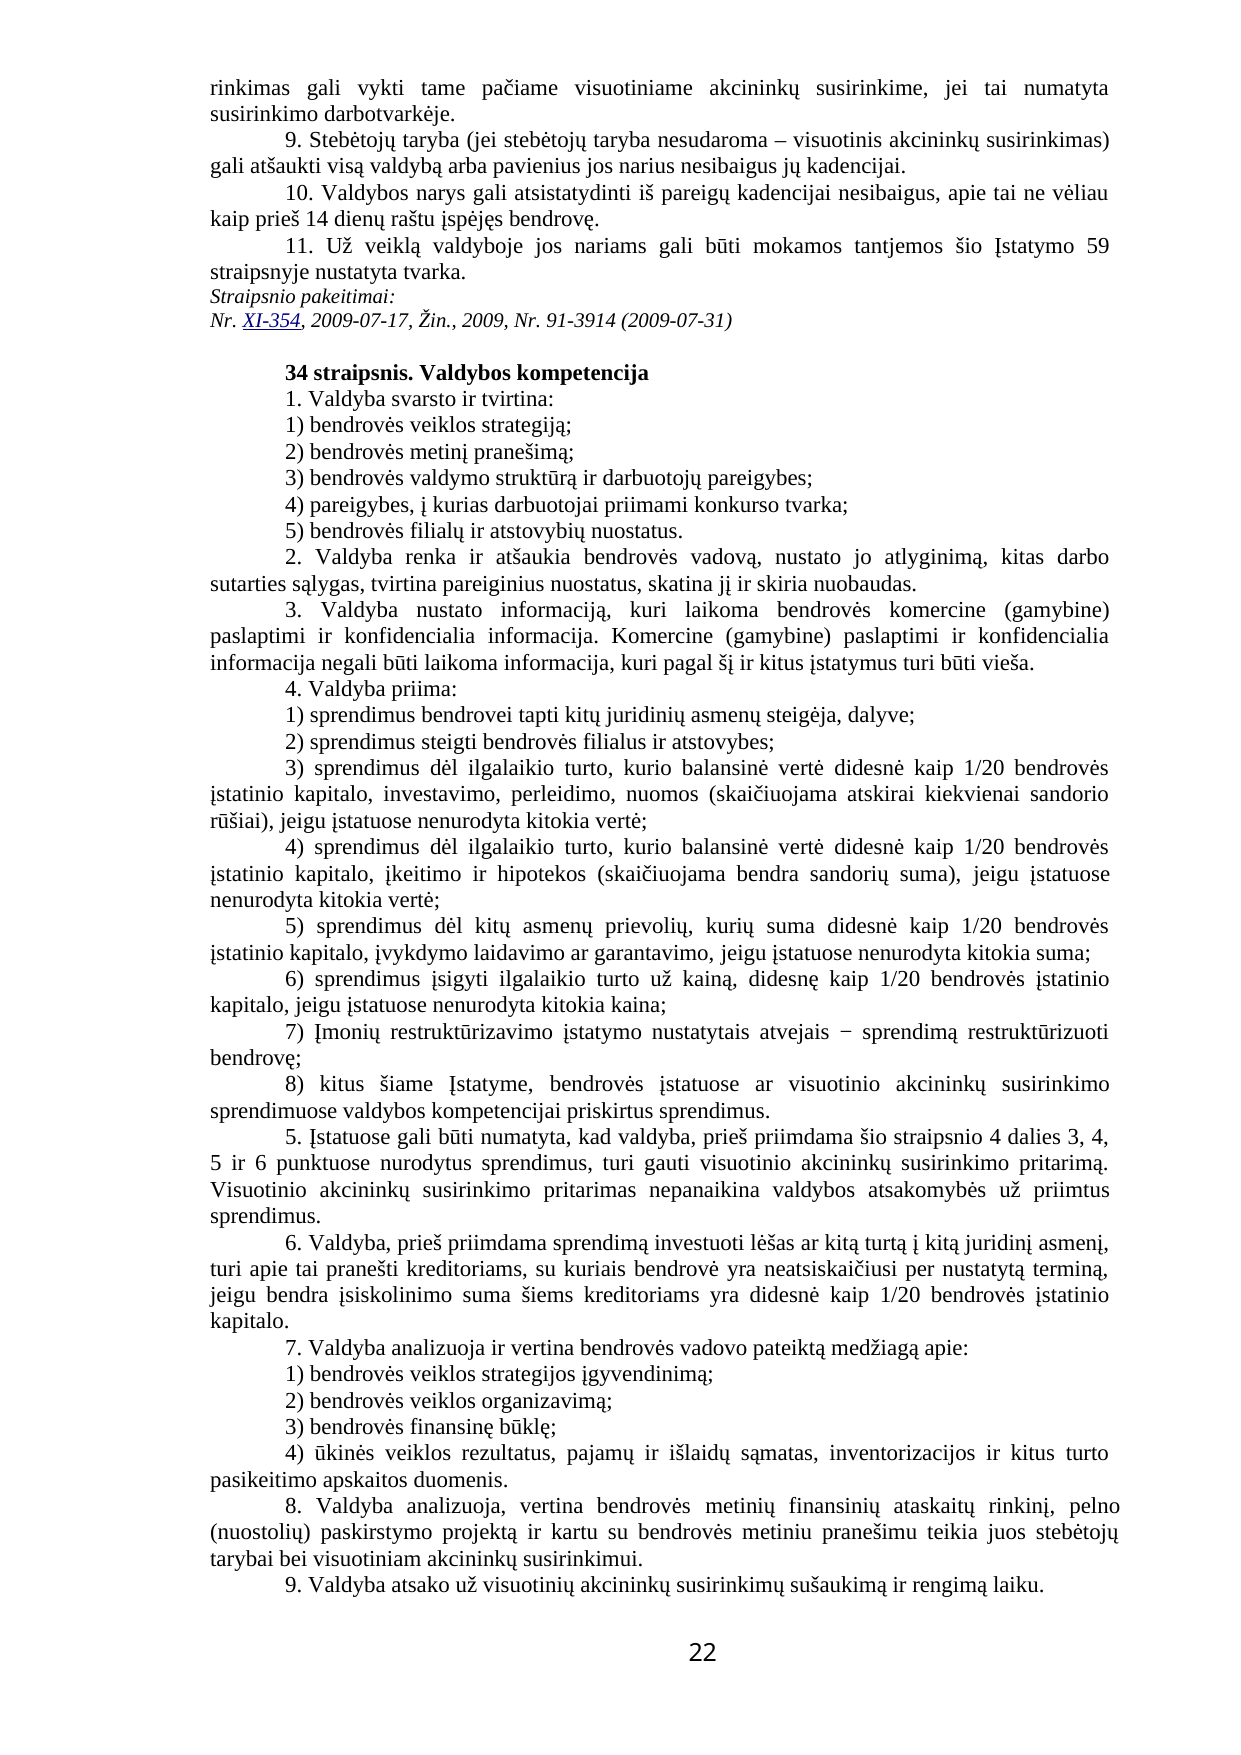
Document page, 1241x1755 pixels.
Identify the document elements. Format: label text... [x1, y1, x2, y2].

text 2) bendrovės metinį pranešimą; [210, 438, 1111, 464]
text 1) bendrovės veiklos strategijos įgyvendinimą; [210, 1360, 1111, 1387]
text 3) sprendimus dėl ilgalaikio turto, kurio balansinė vertė didesnė kaip 1/20 bendrovės įstatinio kapitalo, investavimo, perleidimo, nuomos (skaičiuojama atskirai kiekvienai sandorio rūšiai), jeigu įstatuose nenurodyta kitokia vertė; [210, 754, 1110, 833]
text 1) bendrovės veiklos strategiją; [210, 412, 1111, 438]
text 9. Stebėtojų taryba (jei stebėtojų taryba nesudaroma – visuotinis akcininkų susirinkimas) gali atšaukti visą valdybą arba pavienius jos narius nesibaigus jų kadencijai. [210, 126, 1111, 179]
text 4) pareigybes, į kurias darbuotojai priimami konkurso tvarka; [210, 491, 1111, 517]
text 3. Valdyba nustato informaciją, kuri laikoma bendrovės komercine (gamybine) paslaptimi ir konfidencialia informacija. Komercine (gamybine) paslaptimi ir konfidencialia informacija negali būti laikoma informacija, kuri pagal šį ir kitus įstatymus turi būti vieša. [210, 596, 1111, 675]
text 10. Valdybos narys gali atsistatydinti iš pareigų kadencijai nesibaigus, apie tai ne vėliau kaip prieš 14 dienų raštu įspėjęs bendrovę. [210, 179, 1111, 232]
text 8. Valdyba analizuoja, vertina bendrovės metinių finansinių ataskaitų rinkinį, pelno (nuostolių) paskirstymo projektą ir kartu su bendrovės metiniu pranešimu teikia juos stebėtojų tarybai bei visuotiniam akcininkų susirinkimui. [210, 1492, 1120, 1571]
text Nr. XI-354, 2009-07-17, Žin., 2009, Nr. 91-3914 (2009-07-31) [210, 308, 1120, 332]
text 7) Įmonių restruktūrizavimo įstatymo nustatytais atvejais − sprendimą restruktūrizuoti bendrovę; [210, 1018, 1111, 1070]
text 5) sprendimus dėl kitų asmenų prievolių, kurių suma didesnė kaip 1/20 bendrovės įstatinio kapitalo, įvykdymo laidavimo ar garantavimo, jeigu įstatuose nenurodyta kitokia suma; [210, 912, 1110, 965]
text 6. Valdyba, prieš priimdama sprendimą investuoti lėšas ar kitą turtą į kitą juridinį asmenį, turi apie tai pranešti kreditoriams, su kuriais bendrovė yra neatsiskaičiusi per nustatytą terminą, jeigu bendra įsiskolinimo suma šiems kreditoriams yra didesnė kaip 1/20 bendrovės įstatinio kapitalo. [210, 1228, 1111, 1334]
text 9. Valdyba atsako už visuotinių akcininkų susirinkimų sušaukimą ir rengimą laiku. [210, 1571, 1111, 1597]
text 34 straipsnis. Valdybos kompetencija [210, 359, 1111, 385]
text 1) sprendimus bendrovei tapti kitų juridinių asmenų steigėja, dalyve; [210, 701, 1111, 728]
text 8) kitus šiame Įstatyme, bendrovės įstatuose ar visuotinio akcininkų susirinkimo sprendimuose valdybos kompetencijai priskirtus sprendimus. [210, 1070, 1111, 1123]
text 4) ūkinės veiklos rezultatus, pajamų ir išlaidų sąmatas, inventorizacijos ir kitus turto pasikeitimo apskaitos duomenis. [210, 1439, 1111, 1492]
text 4) sprendimus dėl ilgalaikio turto, kurio balansinė vertė didesnė kaip 1/20 bendrovės įstatinio kapitalo, įkeitimo ir hipotekos (skaičiuojama bendra sandorių suma), jeigu įstatuose nenurodyta kitokia vertė; [210, 833, 1110, 912]
text 11. Už veiklą valdyboje jos nariams gali būti mokamos tantjemos šio Įstatymo 59 straipsnyje nustatyta tvarka. [210, 232, 1111, 284]
text rinkimas gali vykti tame pačiame visuotiniame akcininkų susirinkime, jei tai numatyta susirinkimo darbotvarkėje. [210, 73, 1111, 126]
text 5) bendrovės filialų ir atstovybių nuostatus. [210, 517, 1111, 543]
text 5. Įstatuose gali būti numatyta, kad valdyba, prieš priimdama šio straipsnio 4 dalies 3, 4, 5 ir 6 punktuose nurodytus sprendimus, turi gauti visuotinio akcininkų susirinkimo pritarimą. Visuotinio akcininkų susirinkimo pritarimas nepanaikina valdybos atsakomybės už priimtus sprendimus. [210, 1123, 1111, 1228]
text 7. Valdyba analizuoja ir vertina bendrovės vadovo pateiktą medžiagą apie: [210, 1334, 1111, 1360]
text 4. Valdyba priima: [210, 675, 1111, 701]
text 3) bendrovės valdymo struktūrą ir darbuotojų pareigybes; [210, 464, 1111, 491]
text 2) bendrovės veiklos organizavimą; [210, 1387, 1111, 1413]
text Straipsnio pakeitimai: [210, 284, 1111, 308]
text 2. Valdyba renka ir atšaukia bendrovės vadovą, nustato jo atlyginimą, kitas darbo sutarties sąlygas, tvirtina pareiginius nuostatus, skatina jį ir skiria nuobaudas. [210, 543, 1111, 596]
text 1. Valdyba svarsto ir tvirtina: [210, 385, 1111, 412]
text 2) sprendimus steigti bendrovės filialus ir atstovybes; [210, 728, 1111, 754]
text 3) bendrovės finansinę būklę; [210, 1413, 1111, 1439]
text 6) sprendimus įsigyti ilgalaikio turto už kainą, didesnę kaip 1/20 bendrovės įstatinio kapitalo, jeigu įstatuose nenurodyta kitokia kaina; [210, 965, 1111, 1018]
